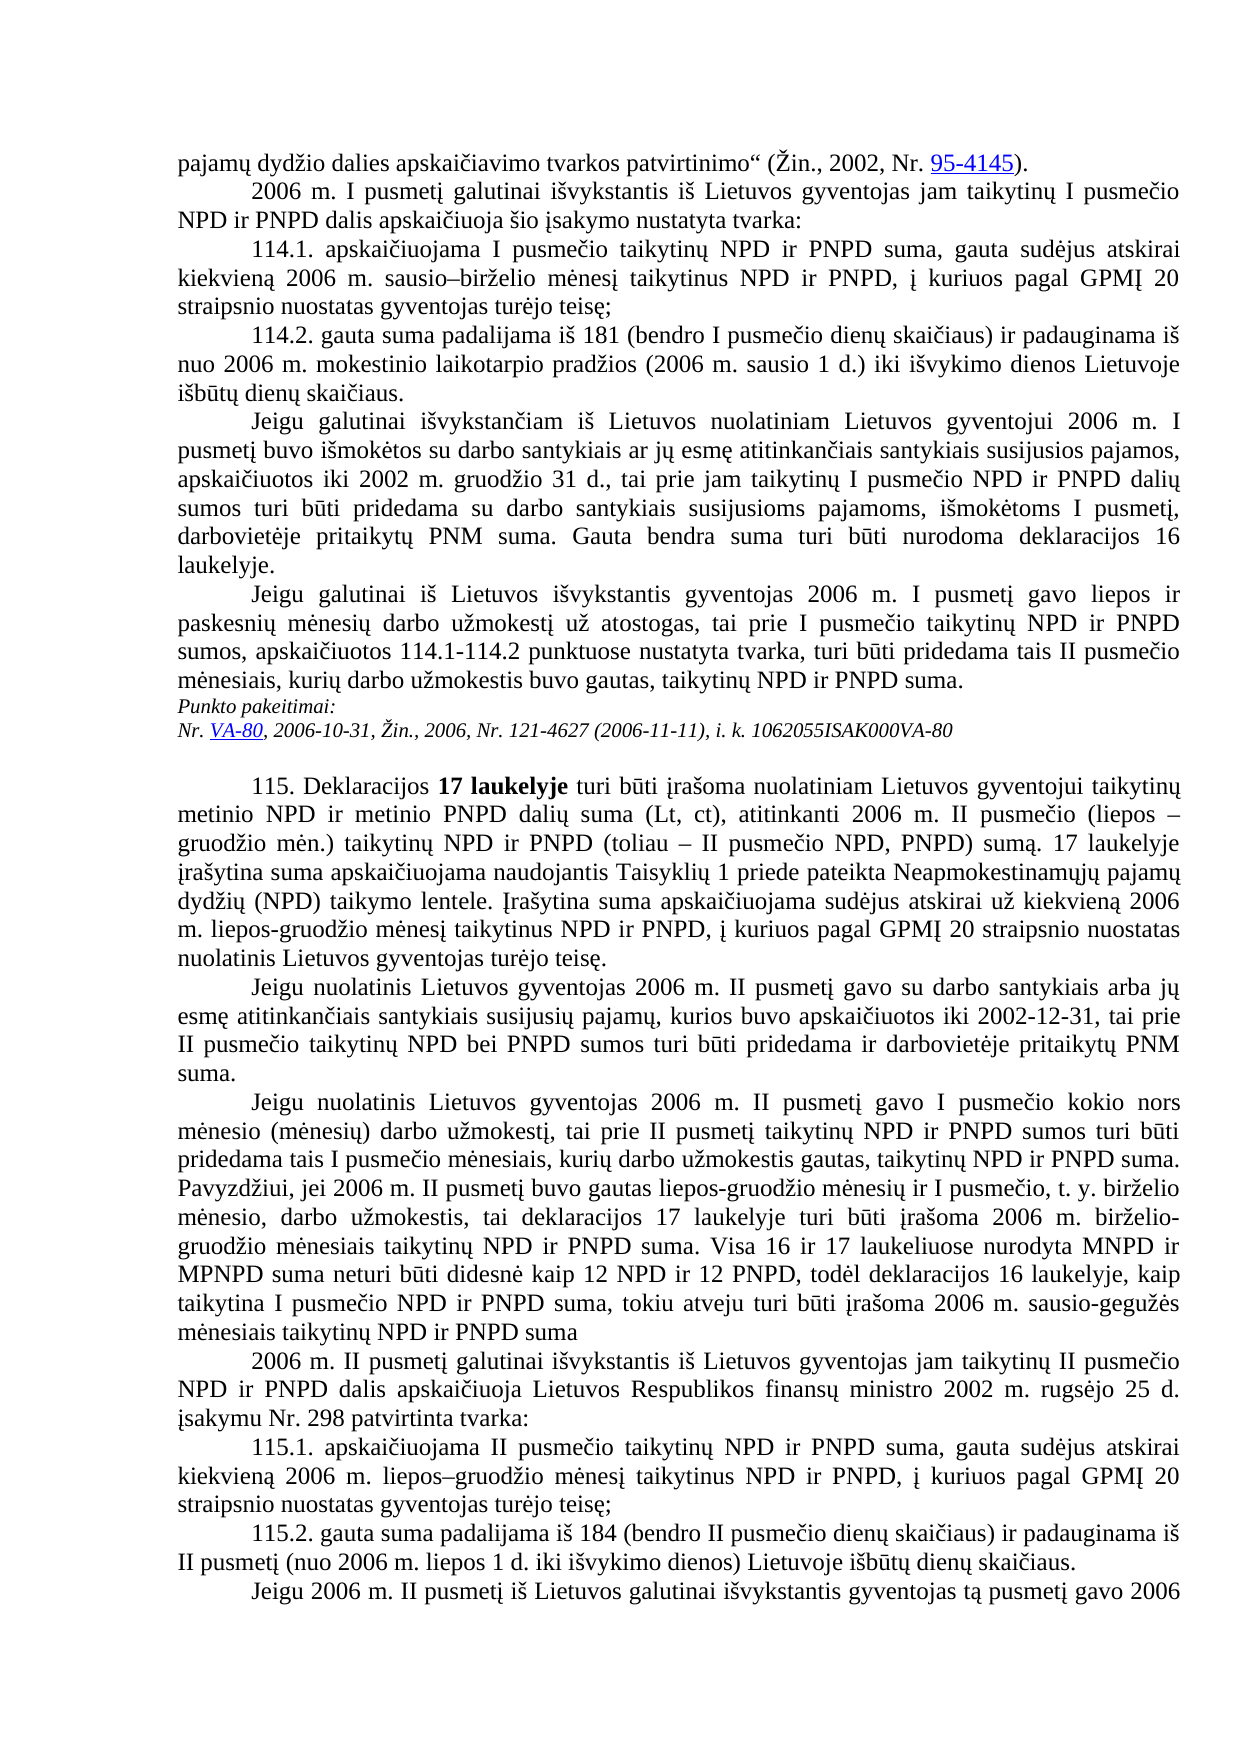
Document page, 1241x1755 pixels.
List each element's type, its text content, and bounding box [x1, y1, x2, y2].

text 115.1. apskaičiuojama II pusmečio taikytinų NPD ir PNPD suma, gauta sudėjus atskirai kiekvieną 2006 m. liepos–gruodžio mėnesį taikytinus NPD ir PNPD, į kuriuos pagal GPMĮ 20 straipsnio nuostatas gyventojas turėjo teisę; [177, 1432, 1181, 1518]
text 114.2. gauta suma padalijama iš 181 (bendro I pusmečio dienų skaičiaus) ir padauginama iš nuo 2006 m. mokestinio laikotarpio pradžios (2006 m. sausio 1 d.) iki išvykimo dienos Lietuvoje išbūtų dienų skaičiaus. [177, 320, 1181, 406]
text Jeigu galutinai iš Lietuvos išvykstantis gyventojas 2006 m. I pusmetį gavo liepos ir paskesnių mėnesių darbo užmokestį už atostogas, tai prie I pusmečio taikytinų NPD ir PNPD sumos, apskaičiuotos 114.1-114.2 punktuose nustatyta tvarka, turi būti pridedama tais II pusmečio mėnesiais, kurių darbo užmokestis buvo gautas, taikytinų NPD ir PNPD suma. [177, 579, 1181, 694]
text Jeigu nuolatinis Lietuvos gyventojas 2006 m. II pusmetį gavo su darbo santykiais arba jų esmę atitinkančiais santykiais susijusių pajamų, kurios buvo apskaičiuotos iki 2002-12-31, tai prie II pusmečio taikytinų NPD bei PNPD sumos turi būti pridedama ir darbovietėje pritaikytų PNM suma. [177, 972, 1181, 1087]
text Nr. VA-80, 2006-10-31, Žin., 2006, Nr. 121-4627 (2006-11-11), i. k. 1062055ISAK000VA-80 [177, 718, 1181, 742]
text Jeigu nuolatinis Lietuvos gyventojas 2006 m. II pusmetį gavo I pusmečio kokio nors mėnesio (mėnesių) darbo užmokestį, tai prie II pusmetį taikytinų NPD ir PNPD sumos turi būti pridedama tais I pusmečio mėnesiais, kurių darbo užmokestis gautas, taikytinų NPD ir PNPD suma. Pavyzdžiui, jei 2006 m. II pusmetį buvo gautas liepos-gruodžio mėnesių ir I pusmečio, t. y. birželio mėnesio, darbo užmokestis, tai deklaracijos 17 laukelyje turi būti įrašoma 2006 m. birželio-gruodžio mėnesiais taikytinų NPD ir PNPD suma. Visa 16 ir 17 laukeliuose nurodyta MNPD ir MPNPD suma neturi būti didesnė kaip 12 NPD ir 12 PNPD, todėl deklaracijos 16 laukelyje, kaip taikytina I pusmečio NPD ir PNPD suma, tokiu atveju turi būti įrašoma 2006 m. sausio-gegužės mėnesiais taikytinų NPD ir PNPD suma [177, 1087, 1181, 1346]
text Jeigu galutinai išvykstančiam iš Lietuvos nuolatiniam Lietuvos gyventojui 2006 m. I pusmetį buvo išmokėtos su darbo santykiais ar jų esmę atitinkančiais santykiais susijusios pajamos, apskaičiuotos iki 2002 m. gruodžio 31 d., tai prie jam taikytinų I pusmečio NPD ir PNPD dalių sumos turi būti pridedama su darbo santykiais susijusioms pajamoms, išmokėtoms I pusmetį, darbovietėje pritaikytų PNM suma. Gauta bendra suma turi būti nurodoma deklaracijos 16 laukelyje. [177, 406, 1181, 579]
text pajamų dydžio dalies apskaičiavimo tvarkos patvirtinimo“ (Žin., 2002, Nr. 95-4145). [177, 148, 1181, 176]
text Jeigu 2006 m. II pusmetį iš Lietuvos galutinai išvykstantis gyventojas tą pusmetį gavo 2006 [177, 1576, 1181, 1604]
text 115. Deklaracijos 17 laukelyje turi būti įrašoma nuolatiniam Lietuvos gyventojui taikytinų metinio NPD ir metinio PNPD dalių suma (Lt, ct), atitinkanti 2006 m. II pusmečio (liepos – gruodžio mėn.) taikytinų NPD ir PNPD (toliau – II pusmečio NPD, PNPD) sumą. 17 laukelyje įrašytina suma apskaičiuojama naudojantis Taisyklių 1 priede pateikta Neapmokestinamųjų pajamų dydžių (NPD) taikymo lentele. Įrašytina suma apskaičiuojama sudėjus atskirai už kiekvieną 2006 m. liepos-gruodžio mėnesį taikytinus NPD ir PNPD, į kuriuos pagal GPMĮ 20 straipsnio nuostatas nuolatinis Lietuvos gyventojas turėjo teisę. [177, 771, 1181, 972]
text 115.2. gauta suma padalijama iš 184 (bendro II pusmečio dienų skaičiaus) ir padauginama iš II pusmetį (nuo 2006 m. liepos 1 d. iki išvykimo dienos) Lietuvoje išbūtų dienų skaičiaus. [177, 1518, 1181, 1576]
text Punkto pakeitimai: [177, 694, 1181, 718]
text 2006 m. II pusmetį galutinai išvykstantis iš Lietuvos gyventojas jam taikytinų II pusmečio NPD ir PNPD dalis apskaičiuoja Lietuvos Respublikos finansų ministro 2002 m. rugsėjo 25 d. įsakymu Nr. 298 patvirtinta tvarka: [177, 1346, 1181, 1432]
text 2006 m. I pusmetį galutinai išvykstantis iš Lietuvos gyventojas jam taikytinų I pusmečio NPD ir PNPD dalis apskaičiuoja šio įsakymo nustatyta tvarka: [177, 176, 1181, 234]
text 114.1. apskaičiuojama I pusmečio taikytinų NPD ir PNPD suma, gauta sudėjus atskirai kiekvieną 2006 m. sausio–birželio mėnesį taikytinus NPD ir PNPD, į kuriuos pagal GPMĮ 20 straipsnio nuostatas gyventojas turėjo teisę; [177, 234, 1181, 320]
